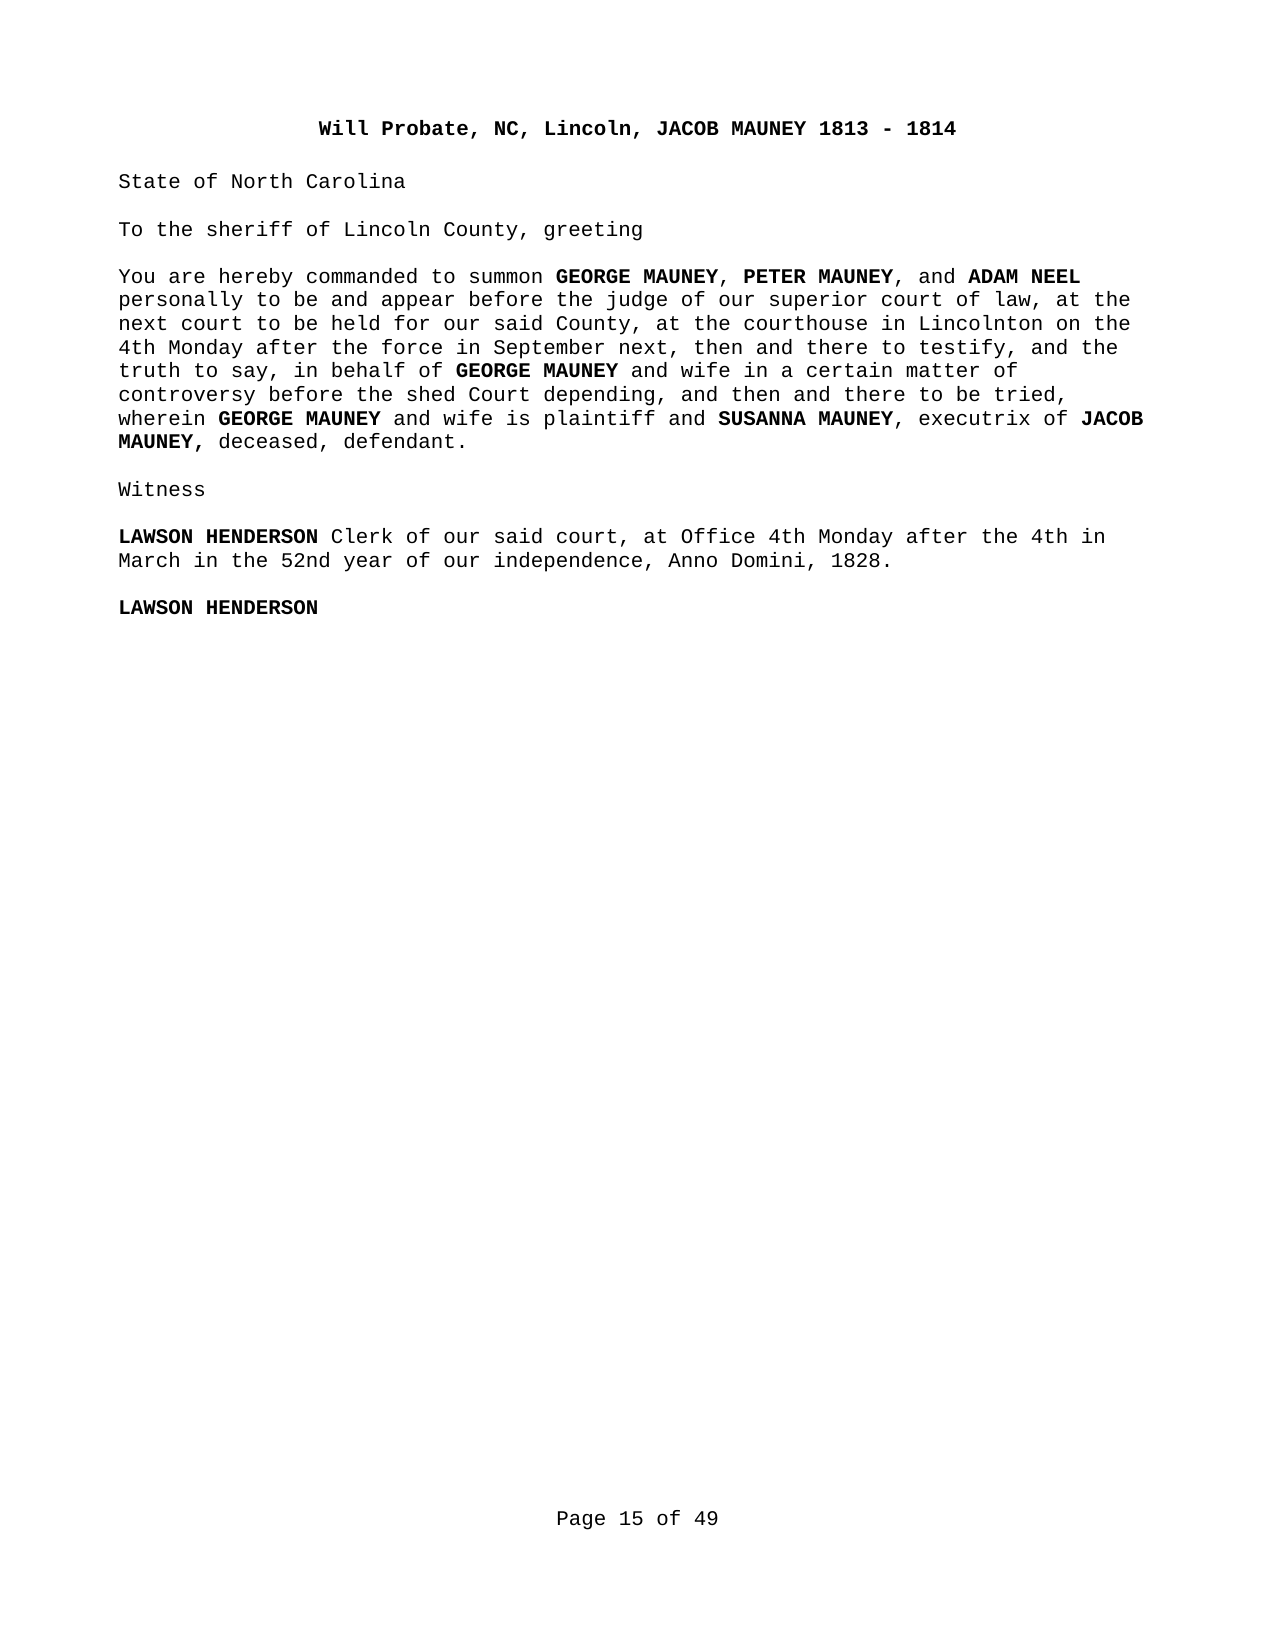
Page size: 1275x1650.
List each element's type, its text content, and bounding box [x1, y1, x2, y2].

text You are hereby commanded to summon George Mauney, Peter Mauney, and Adam Neel personally to be and appear before the judge of our superior court of law, at the next court to be held for our said County, at the courthouse in Lincolnton on the 4th Monday after the force in September next, then and there to testify, and the truth to say, in behalf of George Mauney and wife in a certain matter of controversy before the shed Court depending, and then and there to be tried, wherein George Mauney and wife is plaintiff and Susanna Mauney, executrix of JACOB Mauney, deceased, defendant. [118, 266, 1157, 455]
text Lawson Henderson [118, 597, 1157, 621]
text To the sheriff of Lincoln County, greeting [118, 218, 1157, 242]
text Witness [118, 479, 1157, 502]
text State of North Carolina [118, 171, 1157, 195]
text Lawson Henderson Clerk of our said court, at Office 4th Monday after the 4th in March in the 52nd year of our independence, Anno Domini, 1828. [118, 526, 1157, 573]
